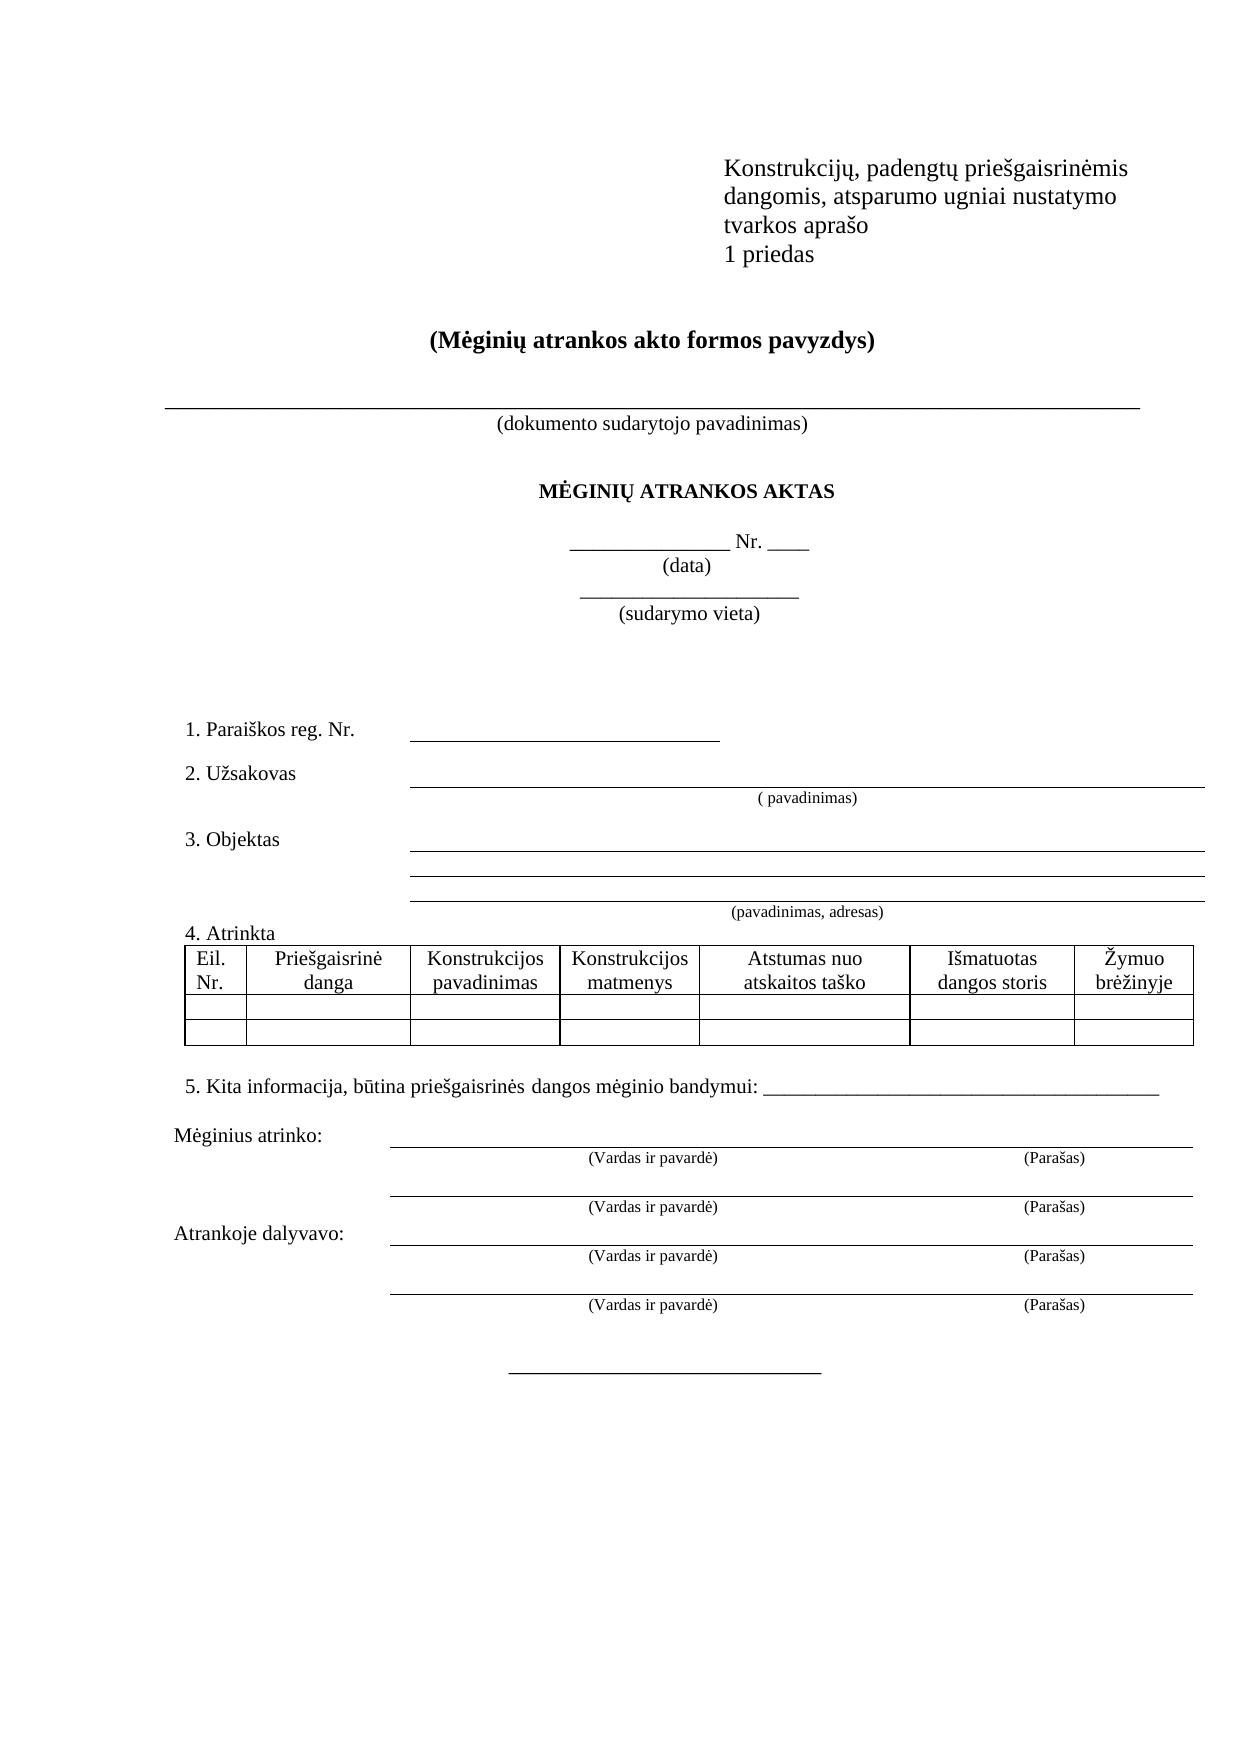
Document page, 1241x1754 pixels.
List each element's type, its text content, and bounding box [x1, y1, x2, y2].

table_cell [174, 901, 410, 921]
table_cell [916, 1221, 1192, 1245]
table_cell [410, 742, 544, 761]
table_cell [1071, 741, 1205, 761]
table_cell [174, 808, 1205, 827]
table_cell [561, 1020, 699, 1044]
table_cell [700, 1020, 909, 1044]
table_header Eil. Nr. [186, 946, 246, 994]
text ______________________________________________________________________________ [162, 383, 1142, 411]
table_cell [186, 995, 246, 1019]
text (dokumento sudarytojo pavadinimas) [162, 411, 1142, 435]
table_cell [916, 1172, 1192, 1196]
table_cell [247, 995, 410, 1019]
table_header Konstrukcijos matmenys [561, 946, 699, 994]
table_cell [163, 1172, 390, 1196]
table_cell [911, 995, 1074, 1019]
table_cell [390, 1172, 916, 1196]
table_cell [1194, 945, 1205, 1046]
table_cell [174, 945, 184, 1046]
table_cell (Vardas ir pavardė) [390, 1246, 916, 1270]
table_cell [163, 1245, 390, 1270]
table_cell [720, 693, 895, 741]
table_header Išmatuotas dangos storis [911, 946, 1074, 994]
table_cell [163, 1147, 390, 1172]
text _________________________ [162, 1348, 1134, 1377]
table_cell (Parašas) [916, 1148, 1192, 1172]
table_cell (Vardas ir pavardė) [390, 1295, 916, 1319]
table_cell [186, 1020, 246, 1044]
table_cell [720, 741, 895, 761]
table_cell [174, 674, 410, 693]
table_cell [410, 852, 1205, 876]
table_cell [895, 693, 1071, 741]
table_cell 2. Užsakovas [174, 761, 410, 787]
table_cell (pavadinimas, adresas) [410, 902, 1205, 921]
table_cell [916, 1270, 1192, 1294]
table_cell [410, 827, 1205, 851]
table_cell [720, 674, 895, 693]
table_cell [411, 995, 559, 1019]
table_cell [390, 1221, 916, 1245]
table_header MĖGINIŲ ATRANKOS AKTAS [174, 455, 1205, 527]
text (Mėginių atrankos akto formos pavyzdys) [162, 325, 1142, 354]
table_cell 4. Atrinkta [174, 921, 410, 945]
table_header Priešgaisrinė danga [247, 946, 410, 994]
table_cell [174, 851, 410, 876]
table_cell [390, 1270, 916, 1294]
table_cell [410, 674, 544, 693]
table_cell [410, 693, 719, 741]
table_cell [1075, 1020, 1193, 1044]
table_cell 3. Objektas [174, 827, 410, 851]
table_cell [895, 674, 1071, 693]
table_header [390, 1123, 916, 1147]
text 1 priedas [723, 239, 1134, 268]
table_cell ( pavadinimas) [410, 788, 1205, 807]
table_cell (Vardas ir pavardė) [390, 1197, 916, 1221]
table_cell [247, 1020, 410, 1044]
table_cell [410, 761, 1205, 787]
table_cell (Vardas ir pavardė) [390, 1148, 916, 1172]
table_cell [174, 787, 410, 807]
table_header [916, 1123, 1192, 1147]
table_cell (Parašas) [916, 1246, 1192, 1270]
table_header Mėginius atrinko: [163, 1123, 390, 1147]
table_cell (Parašas) [916, 1295, 1192, 1319]
table_cell 5. Kita informacija, būtina priešgaisrinės dangos mėginio bandymui: ______________________________________ [174, 1046, 1205, 1098]
table_cell [561, 995, 699, 1019]
table_cell [163, 1196, 390, 1221]
table_cell [411, 1020, 559, 1044]
table_cell [410, 921, 1205, 945]
table_cell [1071, 693, 1205, 741]
table_cell [700, 995, 909, 1019]
table_header Atstumas nuo atskaitos taško [700, 946, 909, 994]
table_cell [1075, 995, 1193, 1019]
table_cell 1. Paraiškos reg. Nr. [174, 693, 410, 741]
table_cell Atrankoje dalyvavo: [163, 1221, 390, 1245]
table_cell [174, 876, 410, 901]
table_cell [895, 741, 1071, 761]
table_cell [410, 877, 1205, 901]
table_header Konstrukcijos pavadinimas [411, 946, 559, 994]
text Konstrukcijų, padengtų priešgaisrinėmis dangomis, atsparumo ugniai nustatymo tvarkos aprašo [723, 153, 1134, 239]
table_cell (Parašas) [916, 1197, 1192, 1221]
table_cell [544, 674, 719, 693]
table_cell ______________ Nr. ____ (data) _____________________ (sudarymo vieta) [174, 527, 1205, 673]
table_cell [163, 1294, 390, 1319]
table_cell [174, 741, 410, 761]
table_cell [163, 1270, 390, 1294]
table_cell [911, 1020, 1074, 1044]
table_cell [1071, 674, 1205, 693]
table_cell [544, 742, 719, 761]
table_header Žymuo brėžinyje [1075, 946, 1193, 994]
